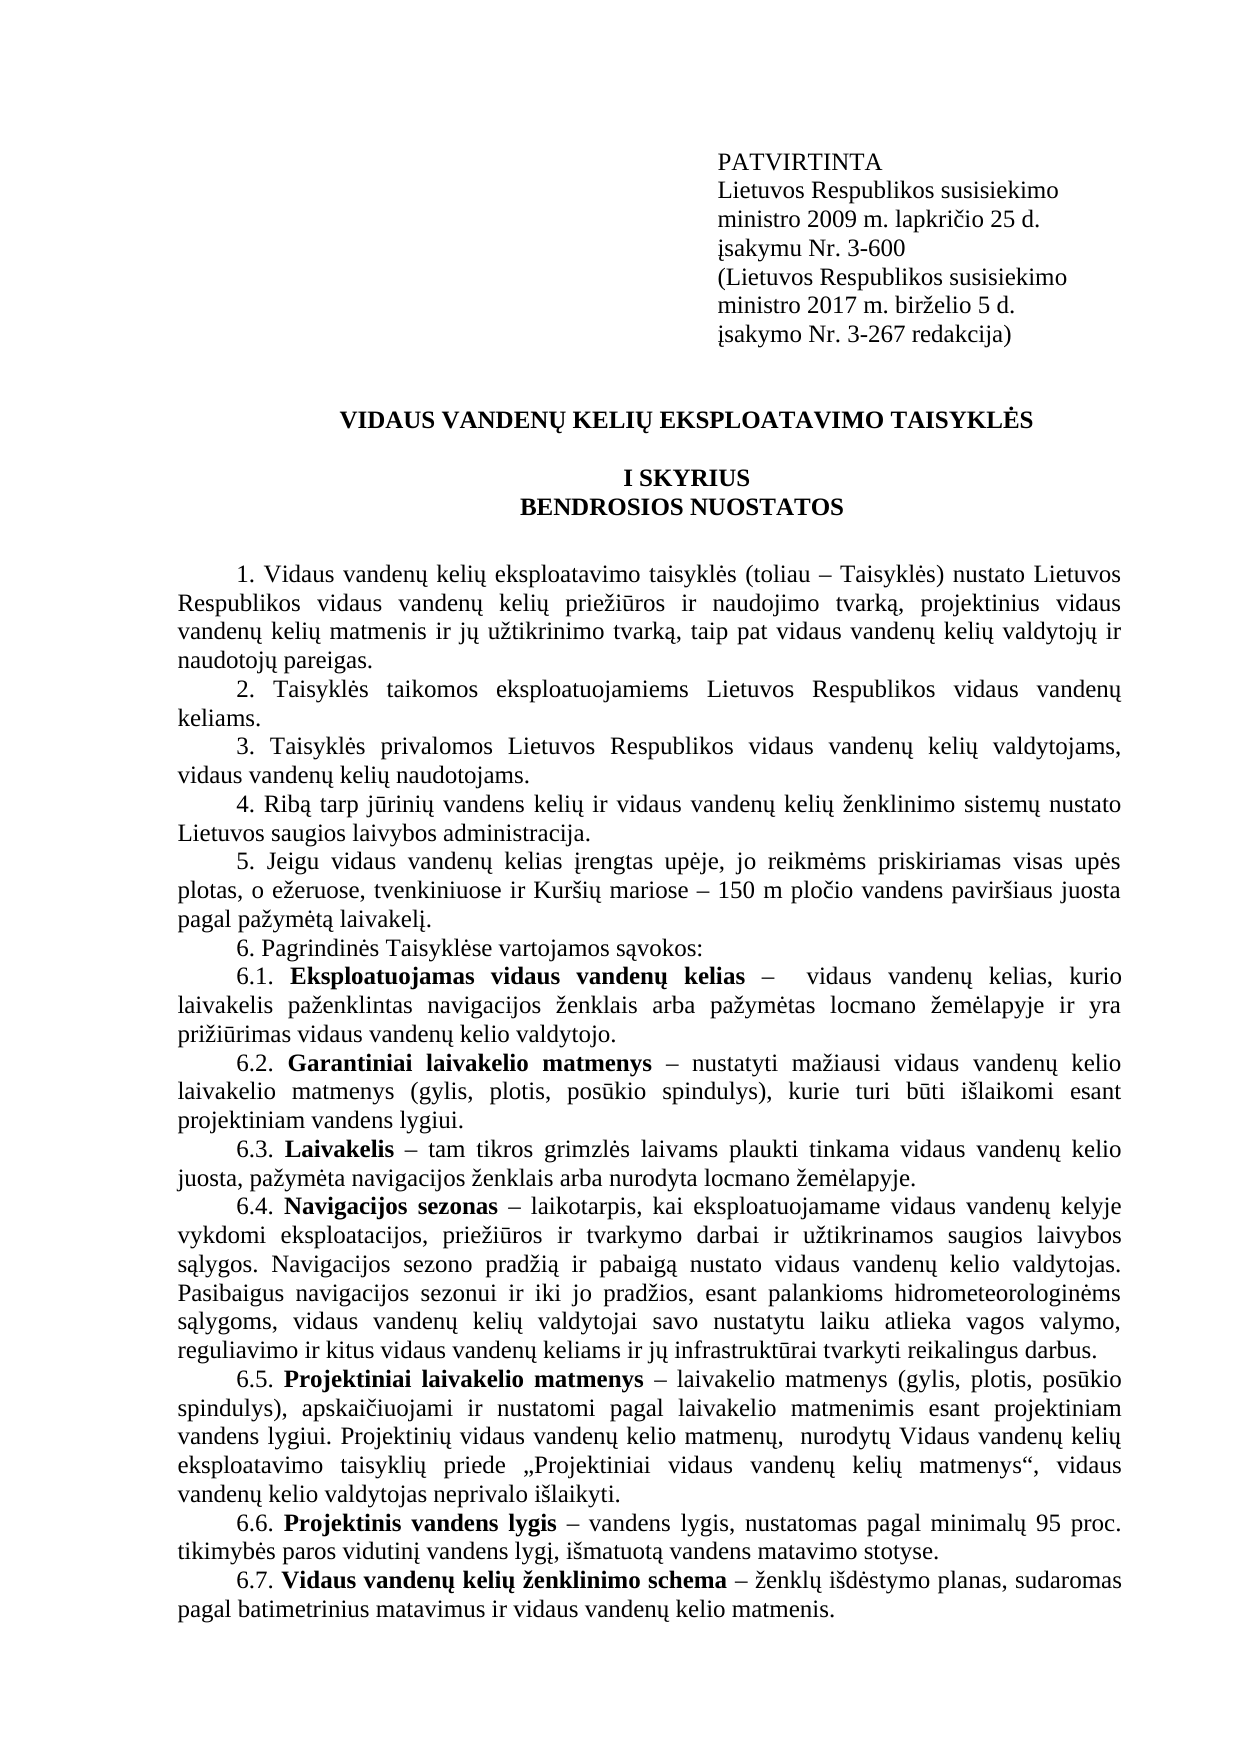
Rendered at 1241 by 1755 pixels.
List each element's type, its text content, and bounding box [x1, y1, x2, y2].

text įsakymu Nr. 3-600 [582, 233, 1122, 262]
text ministro 2017 m. birželio 5 d. [582, 291, 1122, 319]
text 2. Taisyklės taikomos eksploatuojamiems Lietuvos Respublikos vidaus vandenų keliams. [177, 674, 1122, 731]
text 6.4. Navigacijos sezonas – laikotarpis, kai eksploatuojamame vidaus vandenų kelyje vykdomi eksploatacijos, priežiūros ir tvarkymo darbai ir užtikrinamos saugios laivybos sąlygos. Navigacijos sezono pradžią ir pabaigą nustato vidaus vandenų kelio valdytojas. Pasibaigus navigacijos sezonui ir iki jo pradžios, esant palankioms hidrometeorologinėms sąlygoms, vidaus vandenų kelių valdytojai savo nustatytu laiku atlieka vagos valymo, reguliavimo ir kitus vidaus vandenų keliams ir jų infrastruktūrai tvarkyti reikalingus darbus. [177, 1191, 1122, 1364]
text VIDAUS VANDENŲ KELIŲ EKSPLOATAVIMO TAISYKLĖS [192, 406, 1122, 434]
text BENDROSIOS NUOSTATOS [177, 492, 1122, 521]
text 5. Jeigu vidaus vandenų kelias įrengtas upėje, jo reikmėms priskiriamas visas upės plotas, o ežeruose, tvenkiniuose ir Kuršių mariose – 150 m pločio vandens paviršiaus juosta pagal pažymėtą laivakelį. [177, 846, 1122, 933]
text 6.1. Eksploatuojamas vidaus vandenų kelias – vidaus vandenų kelias, kurio laivakelis paženklintas navigacijos ženklais arba pažymėtas locmano žemėlapyje ir yra prižiūrimas vidaus vandenų kelio valdytojo. [177, 961, 1122, 1048]
text PATVIRTINTA [582, 147, 1122, 176]
text 6.5. Projektiniai laivakelio matmenys – laivakelio matmenys (gylis, plotis, posūkio spindulys), apskaičiuojami ir nustatomi pagal laivakelio matmenimis esant projektiniam vandens lygiui. Projektinių vidaus vandenų kelio matmenų, nurodytų Vidaus vandenų kelių eksploatavimo taisyklių priede „Projektiniai vidaus vandenų kelių matmenys“, vidaus vandenų kelio valdytojas neprivalo išlaikyti. [177, 1364, 1122, 1508]
text ministro 2009 m. lapkričio 25 d. [582, 204, 1122, 233]
text 6.2. Garantiniai laivakelio matmenys – nustatyti mažiausi vidaus vandenų kelio laivakelio matmenys (gylis, plotis, posūkio spindulys), kurie turi būti išlaikomi esant projektiniam vandens lygiui. [177, 1048, 1122, 1134]
text 6.3. Laivakelis – tam tikros grimzlės laivams plaukti tinkama vidaus vandenų kelio juosta, pažymėta navigacijos ženklais arba nurodyta locmano žemėlapyje. [177, 1134, 1122, 1191]
text 4. Ribą tarp jūrinių vandens kelių ir vidaus vandenų kelių ženklinimo sistemų nustato Lietuvos saugios laivybos administracija. [177, 789, 1122, 846]
text (Lietuvos Respublikos susisiekimo [582, 262, 1122, 291]
text I SKYRIUS [192, 463, 1122, 492]
text Lietuvos Respublikos susisiekimo [582, 176, 1122, 204]
text 1. Vidaus vandenų kelių eksploatavimo taisyklės (toliau – Taisyklės) nustato Lietuvos Respublikos vidaus vandenų kelių priežiūros ir naudojimo tvarką, projektinius vidaus vandenų kelių matmenis ir jų užtikrinimo tvarką, taip pat vidaus vandenų kelių valdytojų ir naudotojų pareigas. [177, 559, 1122, 674]
text 3. Taisyklės privalomos Lietuvos Respublikos vidaus vandenų kelių valdytojams, vidaus vandenų kelių naudotojams. [177, 731, 1122, 789]
text įsakymo Nr. 3-267 redakcija) [582, 319, 1122, 348]
text 6. Pagrindinės Taisyklėse vartojamos sąvokos: [177, 933, 1122, 961]
text 6.6. Projektinis vandens lygis – vandens lygis, nustatomas pagal minimalų 95 proc. tikimybės paros vidutinį vandens lygį, išmatuotą vandens matavimo stotyse. [177, 1508, 1122, 1565]
text 6.7. Vidaus vandenų kelių ženklinimo schema – ženklų išdėstymo planas, sudaromas pagal batimetrinius matavimus ir vidaus vandenų kelio matmenis. [177, 1565, 1122, 1623]
